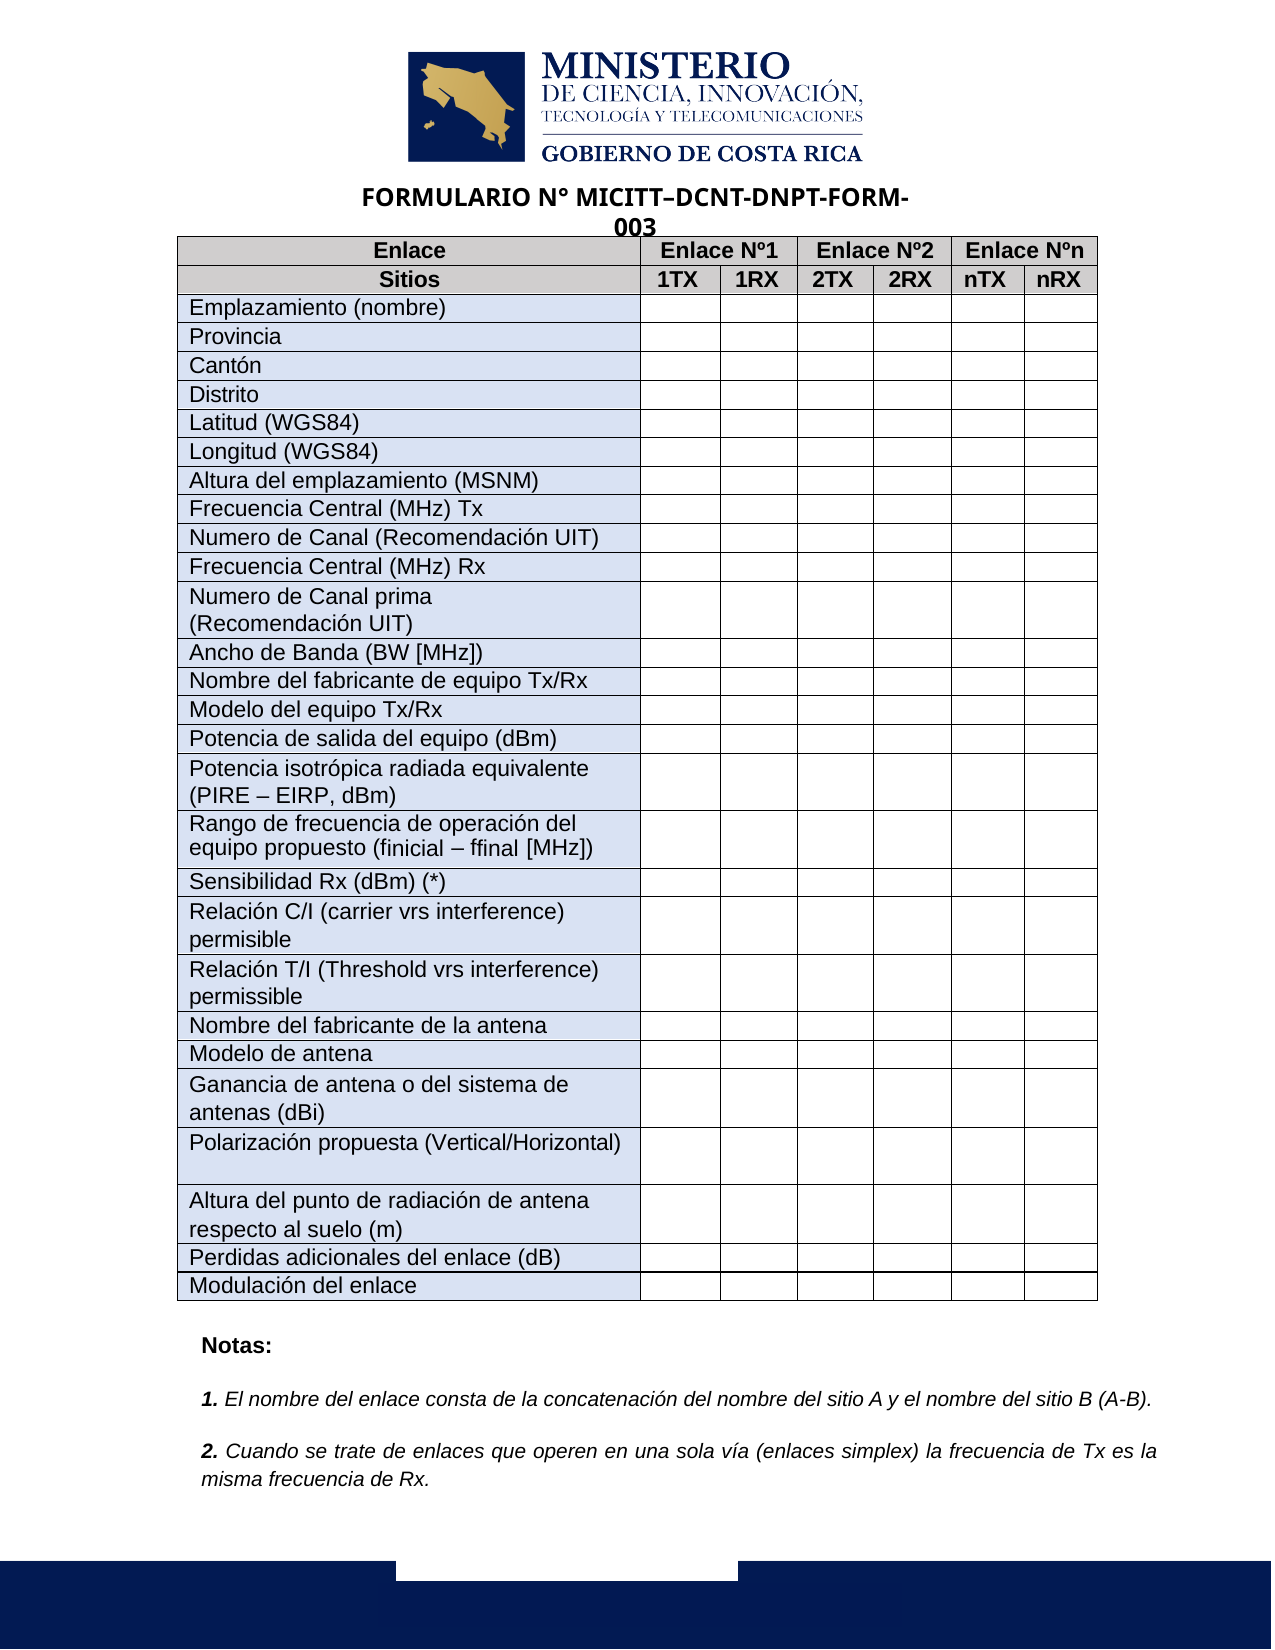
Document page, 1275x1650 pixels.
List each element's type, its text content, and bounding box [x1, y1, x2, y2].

table_header Enlace [178, 237, 640, 265]
table_cell [641, 410, 720, 437]
table_cell [721, 553, 797, 581]
table_cell [1025, 639, 1097, 667]
table_cell [798, 1069, 873, 1127]
table_cell [798, 955, 873, 1011]
table_cell [952, 696, 1024, 724]
table_cell [1025, 696, 1097, 724]
table_cell [721, 1128, 797, 1184]
table_cell Polarización propuesta (Vertical/Horizontal) [178, 1128, 640, 1184]
table_cell [952, 467, 1024, 494]
table_cell [798, 1012, 873, 1039]
table_cell [641, 1244, 720, 1271]
table_cell [798, 295, 873, 322]
table_cell [721, 639, 797, 667]
table_cell [874, 467, 951, 494]
table_cell [721, 323, 797, 351]
table_cell [641, 1273, 720, 1300]
table_cell [952, 869, 1024, 896]
table_cell [952, 582, 1024, 638]
table_cell [721, 811, 797, 867]
table_cell [798, 582, 873, 638]
table_cell [952, 897, 1024, 953]
table_cell [952, 352, 1024, 380]
table_cell [1025, 1041, 1097, 1068]
table_cell 1TX [641, 266, 720, 293]
table_cell [721, 1012, 797, 1039]
table_cell [721, 582, 797, 638]
table_cell [874, 725, 951, 752]
table_cell [641, 352, 720, 380]
table_cell [798, 438, 873, 466]
table_cell [952, 381, 1024, 408]
table_cell [641, 1185, 720, 1243]
table_cell [798, 725, 873, 752]
table_cell [952, 811, 1024, 867]
table_cell [1025, 754, 1097, 810]
table_cell [1025, 1185, 1097, 1243]
table_cell Longitud (WGS84) [178, 438, 640, 466]
table_cell [952, 495, 1024, 523]
table_cell [874, 1128, 951, 1184]
table_cell [641, 553, 720, 581]
table_cell [952, 955, 1024, 1011]
table_cell [721, 725, 797, 752]
table_cell [721, 381, 797, 408]
table_cell [1025, 323, 1097, 351]
table_cell [798, 1244, 873, 1271]
table_cell Nombre del fabricante de equipo Tx/Rx [178, 668, 640, 695]
table_cell [721, 295, 797, 322]
table_cell Modulación del enlace [178, 1273, 640, 1300]
table_cell nTX [952, 266, 1024, 293]
table_cell [721, 1185, 797, 1243]
table_cell [952, 1273, 1024, 1300]
table_cell Rango de frecuencia de operación del equipo propuesto (finicial – ffinal [MHz]) [178, 811, 640, 867]
table_cell [1025, 352, 1097, 380]
table_cell [952, 323, 1024, 351]
table_cell [721, 495, 797, 523]
table_cell [721, 1069, 797, 1127]
table_cell [1025, 668, 1097, 695]
table_cell Potencia isotrópica radiada equivalente (PIRE – EIRP, dBm) [178, 754, 640, 810]
table_cell [874, 295, 951, 322]
table_cell Numero de Canal prima (Recomendación UIT) [178, 582, 640, 638]
table_cell Emplazamiento (nombre) [178, 295, 640, 322]
table_cell [1025, 1128, 1097, 1184]
table_cell [641, 323, 720, 351]
table_cell [874, 1041, 951, 1068]
table_cell [874, 897, 951, 953]
table_cell [641, 467, 720, 494]
table_cell [641, 668, 720, 695]
table_cell [721, 955, 797, 1011]
table_cell Ganancia de antena o del sistema de antenas (dBi) [178, 1069, 640, 1127]
table_cell [1025, 553, 1097, 581]
text Notas: [201, 1332, 1161, 1358]
text 1. El nombre del enlace consta de la concatenación del nombre del sitio A y el nombre del sitio B (A-B). [201, 1387, 1161, 1411]
table_cell [1025, 582, 1097, 638]
table_cell [721, 352, 797, 380]
table_cell [798, 1128, 873, 1184]
table_cell [798, 467, 873, 494]
table_cell [874, 754, 951, 810]
table_cell Sensibilidad Rx (dBm) (*) [178, 869, 640, 896]
table_cell [798, 869, 873, 896]
table_cell [721, 897, 797, 953]
table_cell [952, 295, 1024, 322]
table_cell [798, 696, 873, 724]
table_cell [874, 352, 951, 380]
table_cell [874, 639, 951, 667]
table_cell nRX [1025, 266, 1097, 293]
table_cell [721, 1244, 797, 1271]
table_cell [874, 381, 951, 408]
table_cell [721, 1273, 797, 1300]
table_cell [1025, 955, 1097, 1011]
table_cell Potencia de salida del equipo (dBm) [178, 725, 640, 752]
table_cell [641, 897, 720, 953]
table_cell [874, 323, 951, 351]
table_cell [1025, 897, 1097, 953]
table_cell [952, 668, 1024, 695]
table_cell [874, 1185, 951, 1243]
table_cell [798, 897, 873, 953]
table_cell [721, 668, 797, 695]
table_cell [952, 1244, 1024, 1271]
table_cell [641, 495, 720, 523]
table_cell [1025, 725, 1097, 752]
table_cell [1025, 1012, 1097, 1039]
table_cell Modelo de antena [178, 1041, 640, 1068]
table_cell [798, 1041, 873, 1068]
table_cell [1025, 495, 1097, 523]
table_cell 2RX [874, 266, 951, 293]
table_cell [874, 1244, 951, 1271]
table_cell [798, 524, 873, 552]
table_cell [952, 1041, 1024, 1068]
table_cell Sitios [178, 266, 640, 293]
table_cell Latitud (WGS84) [178, 410, 640, 437]
table_cell [798, 754, 873, 810]
table_cell [952, 553, 1024, 581]
table_cell Perdidas adicionales del enlace (dB) [178, 1244, 640, 1271]
table_cell [1025, 295, 1097, 322]
table_cell [721, 754, 797, 810]
table_cell [641, 725, 720, 752]
table_cell [874, 553, 951, 581]
table_cell [641, 582, 720, 638]
table_cell [721, 1041, 797, 1068]
table_cell [641, 1012, 720, 1039]
table_cell [952, 725, 1024, 752]
table_cell [798, 811, 873, 867]
table_cell [952, 438, 1024, 466]
table_cell [641, 524, 720, 552]
table_cell [641, 295, 720, 322]
table_cell [721, 696, 797, 724]
table_cell 1RX [721, 266, 797, 293]
table_cell 2TX [798, 266, 873, 293]
table_cell [952, 410, 1024, 437]
table_cell [798, 323, 873, 351]
table_cell [874, 410, 951, 437]
table_cell [1025, 524, 1097, 552]
table_cell Cantón [178, 352, 640, 380]
table_cell [798, 1273, 873, 1300]
table_cell [798, 668, 873, 695]
table_cell [1025, 1069, 1097, 1127]
table_cell [1025, 869, 1097, 896]
table_cell [641, 438, 720, 466]
table_cell Relación C/I (carrier vrs interference) permisible [178, 897, 640, 953]
table_cell Distrito [178, 381, 640, 408]
table_cell Altura del emplazamiento (MSNM) [178, 467, 640, 494]
table_cell [874, 668, 951, 695]
table_cell [952, 1069, 1024, 1127]
table_cell [1025, 1244, 1097, 1271]
table_cell Nombre del fabricante de la antena [178, 1012, 640, 1039]
table_cell Relación T/I (Threshold vrs interference) permissible [178, 955, 640, 1011]
table_cell [874, 582, 951, 638]
table_cell [798, 381, 873, 408]
table_cell [874, 495, 951, 523]
table_cell Frecuencia Central (MHz) Tx [178, 495, 640, 523]
table_header Enlace Nº2 [798, 237, 951, 265]
table_cell [952, 1012, 1024, 1039]
table_cell Ancho de Banda (BW [MHz]) [178, 639, 640, 667]
table_cell [641, 955, 720, 1011]
table_cell [798, 495, 873, 523]
table_cell [1025, 410, 1097, 437]
table_cell [641, 696, 720, 724]
table_cell [1025, 811, 1097, 867]
table_cell [641, 1128, 720, 1184]
table_cell [798, 1185, 873, 1243]
table_cell [952, 1185, 1024, 1243]
table_cell Numero de Canal (Recomendación UIT) [178, 524, 640, 552]
table_cell [641, 381, 720, 408]
table_cell [874, 1273, 951, 1300]
table_cell [798, 352, 873, 380]
table_cell [874, 524, 951, 552]
table_cell [1025, 1273, 1097, 1300]
table_cell Altura del punto de radiación de antena respecto al suelo (m) [178, 1185, 640, 1243]
table_cell [1025, 438, 1097, 466]
table_cell Frecuencia Central (MHz) Rx [178, 553, 640, 581]
table_cell [721, 524, 797, 552]
table_cell [874, 1069, 951, 1127]
table_cell [874, 1012, 951, 1039]
table_cell [721, 467, 797, 494]
table_cell [721, 410, 797, 437]
table_cell [874, 696, 951, 724]
table_cell [641, 811, 720, 867]
table_header Enlace Nºn [952, 237, 1097, 265]
table_cell [721, 869, 797, 896]
table_cell [952, 639, 1024, 667]
table_cell [874, 438, 951, 466]
table_cell [952, 524, 1024, 552]
table_header Enlace Nº1 [641, 237, 797, 265]
table_cell [641, 639, 720, 667]
table_cell [874, 869, 951, 896]
table_cell [874, 811, 951, 867]
table_cell Provincia [178, 323, 640, 351]
table_cell [1025, 467, 1097, 494]
table_cell [641, 1041, 720, 1068]
table_cell [1025, 381, 1097, 408]
table_cell [952, 1128, 1024, 1184]
table_cell Modelo del equipo Tx/Rx [178, 696, 640, 724]
table_cell [641, 869, 720, 896]
text 2. Cuando se trate de enlaces que operen en una sola vía (enlaces simplex) la frecuencia de Tx es la misma frecuencia de Rx. [201, 1439, 1161, 1491]
table_cell [641, 754, 720, 810]
table_cell [798, 639, 873, 667]
table_cell [798, 410, 873, 437]
table_cell [641, 1069, 720, 1127]
table_cell [798, 553, 873, 581]
table_cell [952, 754, 1024, 810]
table_cell [721, 438, 797, 466]
table_cell [874, 955, 951, 1011]
